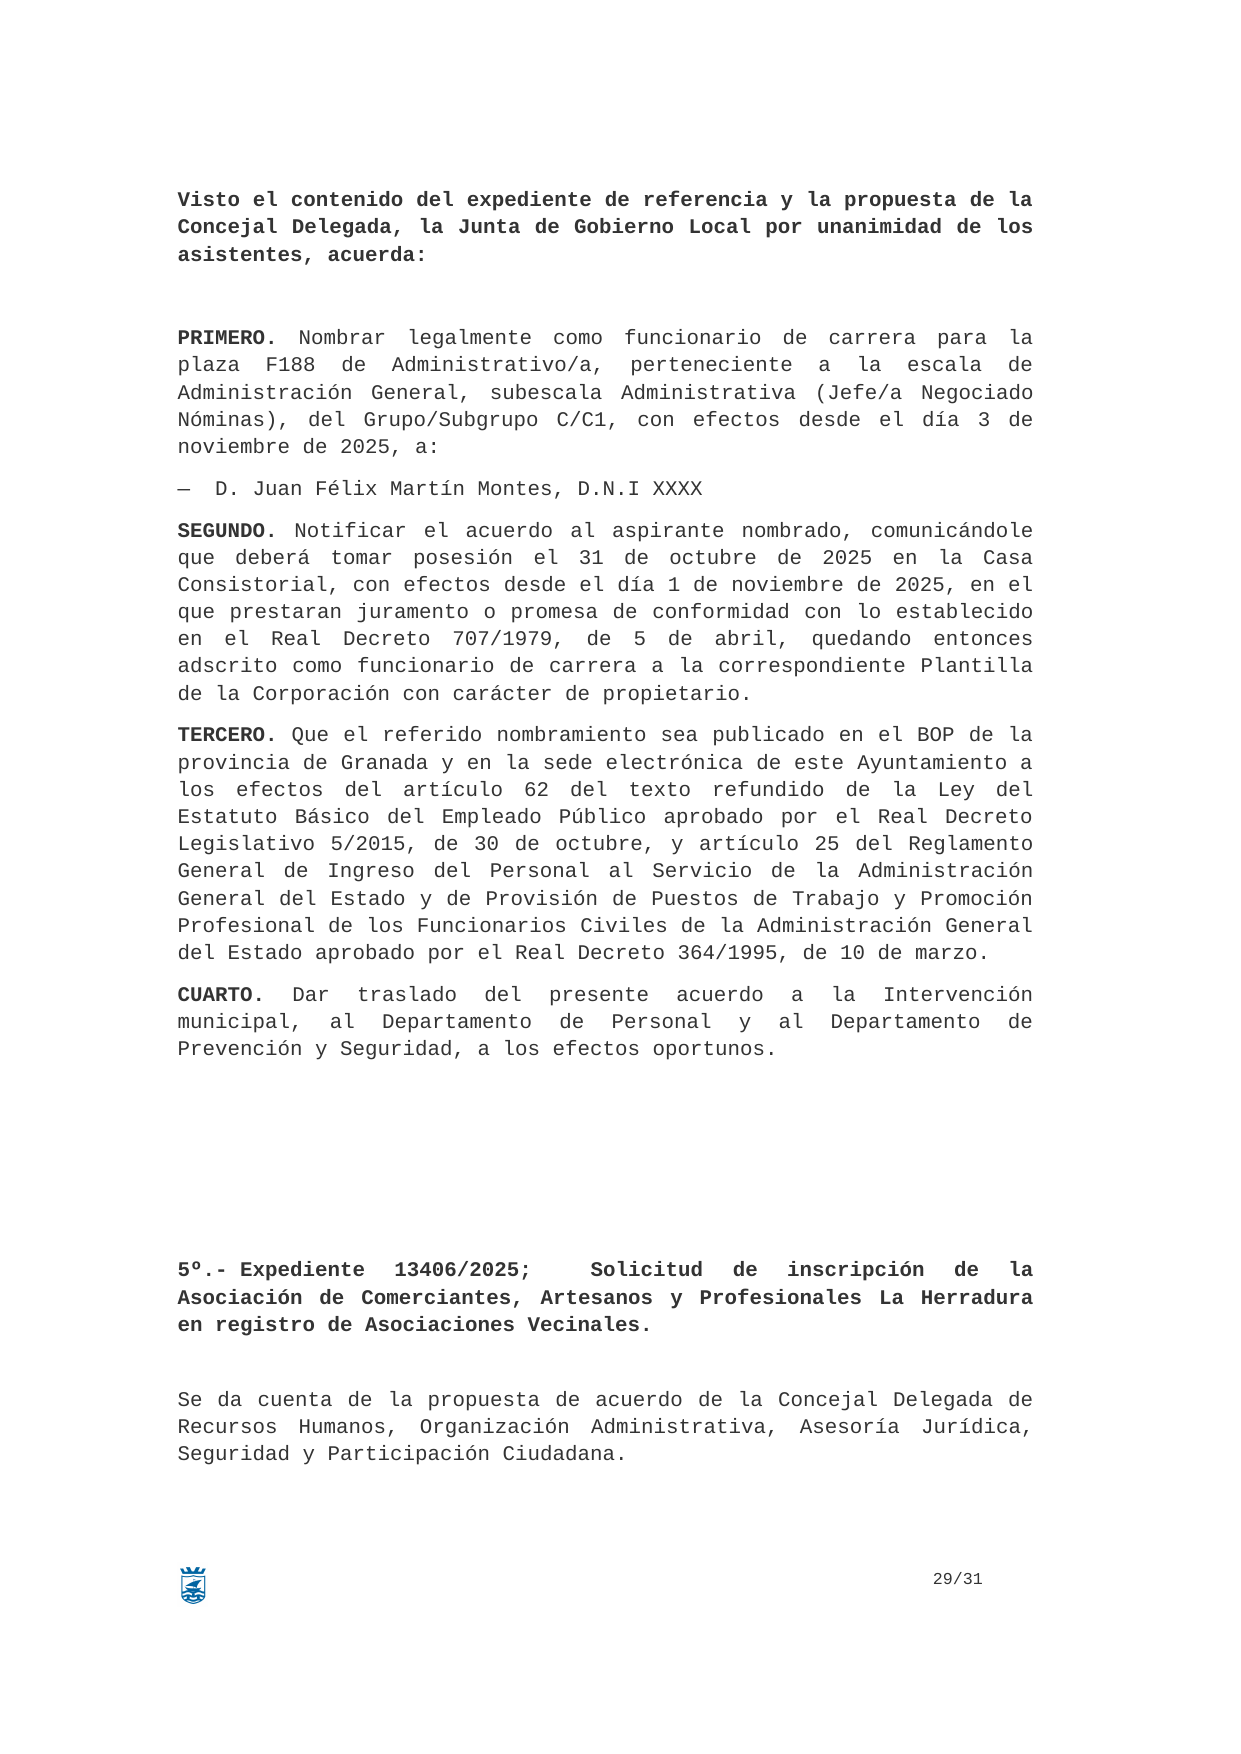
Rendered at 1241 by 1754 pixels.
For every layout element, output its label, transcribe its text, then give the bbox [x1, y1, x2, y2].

text SEGUNDO. Notificar el acuerdo al aspirante nombrado, comunicándole que deberá tomar posesión el 31 de octubre de 2025 en la Casa Consistorial, con efectos desde el día 1 de noviembre de 2025, en el que prestaran juramento o promesa de conformidad con lo establecido en el Real Decreto 707/1979, de 5 de abril, quedando entonces adscrito como funcionario de carrera a la correspondiente Plantilla de la Corporación con carácter de propietario. [177, 519, 1033, 706]
picture [177, 1562, 208, 1607]
text — D. Juan Félix Martín Montes, D.N.I XXXX [177, 478, 1033, 501]
text Visto el contenido del expediente de referencia y la propuesta de la Concejal Delegada, la Junta de Gobierno Local por unanimidad de los asistentes, acuerda: [177, 189, 1033, 267]
subtitle Expediente 13406/2025; Solicitud de inscripción de la Asociación de Comerciantes, Artesanos y Profesionales La Herradura en registro de Asociaciones Vecinales. [177, 1259, 1033, 1337]
text TERCERO. Que el referido nombramiento sea publicado en el BOP de la provincia de Granada y en la sede electrónica de este Ayuntamiento a los efectos del artículo 62 del texto refundido de la Ley del Estatuto Básico del Empleado Público aprobado por el Real Decreto Legislativo 5/2015, de 30 de octubre, y artículo 25 del Reglamento General de Ingreso del Personal al Servicio de la Administración General del Estado y de Provisión de Puestos de Trabajo y Promoción Profesional de los Funcionarios Civiles de la Administración General del Estado aprobado por el Real Decreto 364/1995, de 10 de marzo. [177, 724, 1033, 966]
text CUARTO. Dar traslado del presente acuerdo a la Intervención municipal, al Departamento de Personal y al Departamento de Prevención y Seguridad, a los efectos oportunos. [177, 984, 1033, 1062]
text PRIMERO. Nombrar legalmente como funcionario de carrera para la plaza F188 de Administrativo/a, perteneciente a la escala de Administración General, subescala Administrativa (Jefe/a Negociado Nóminas), del Grupo/Subgrupo C/C1, con efectos desde el día 3 de noviembre de 2025, a: [177, 327, 1033, 460]
text Se da cuenta de la propuesta de acuerdo de la Concejal Delegada de Recursos Humanos, Organización Administrativa, Asesoría Jurídica, Seguridad y Participación Ciudadana. [177, 1389, 1033, 1467]
